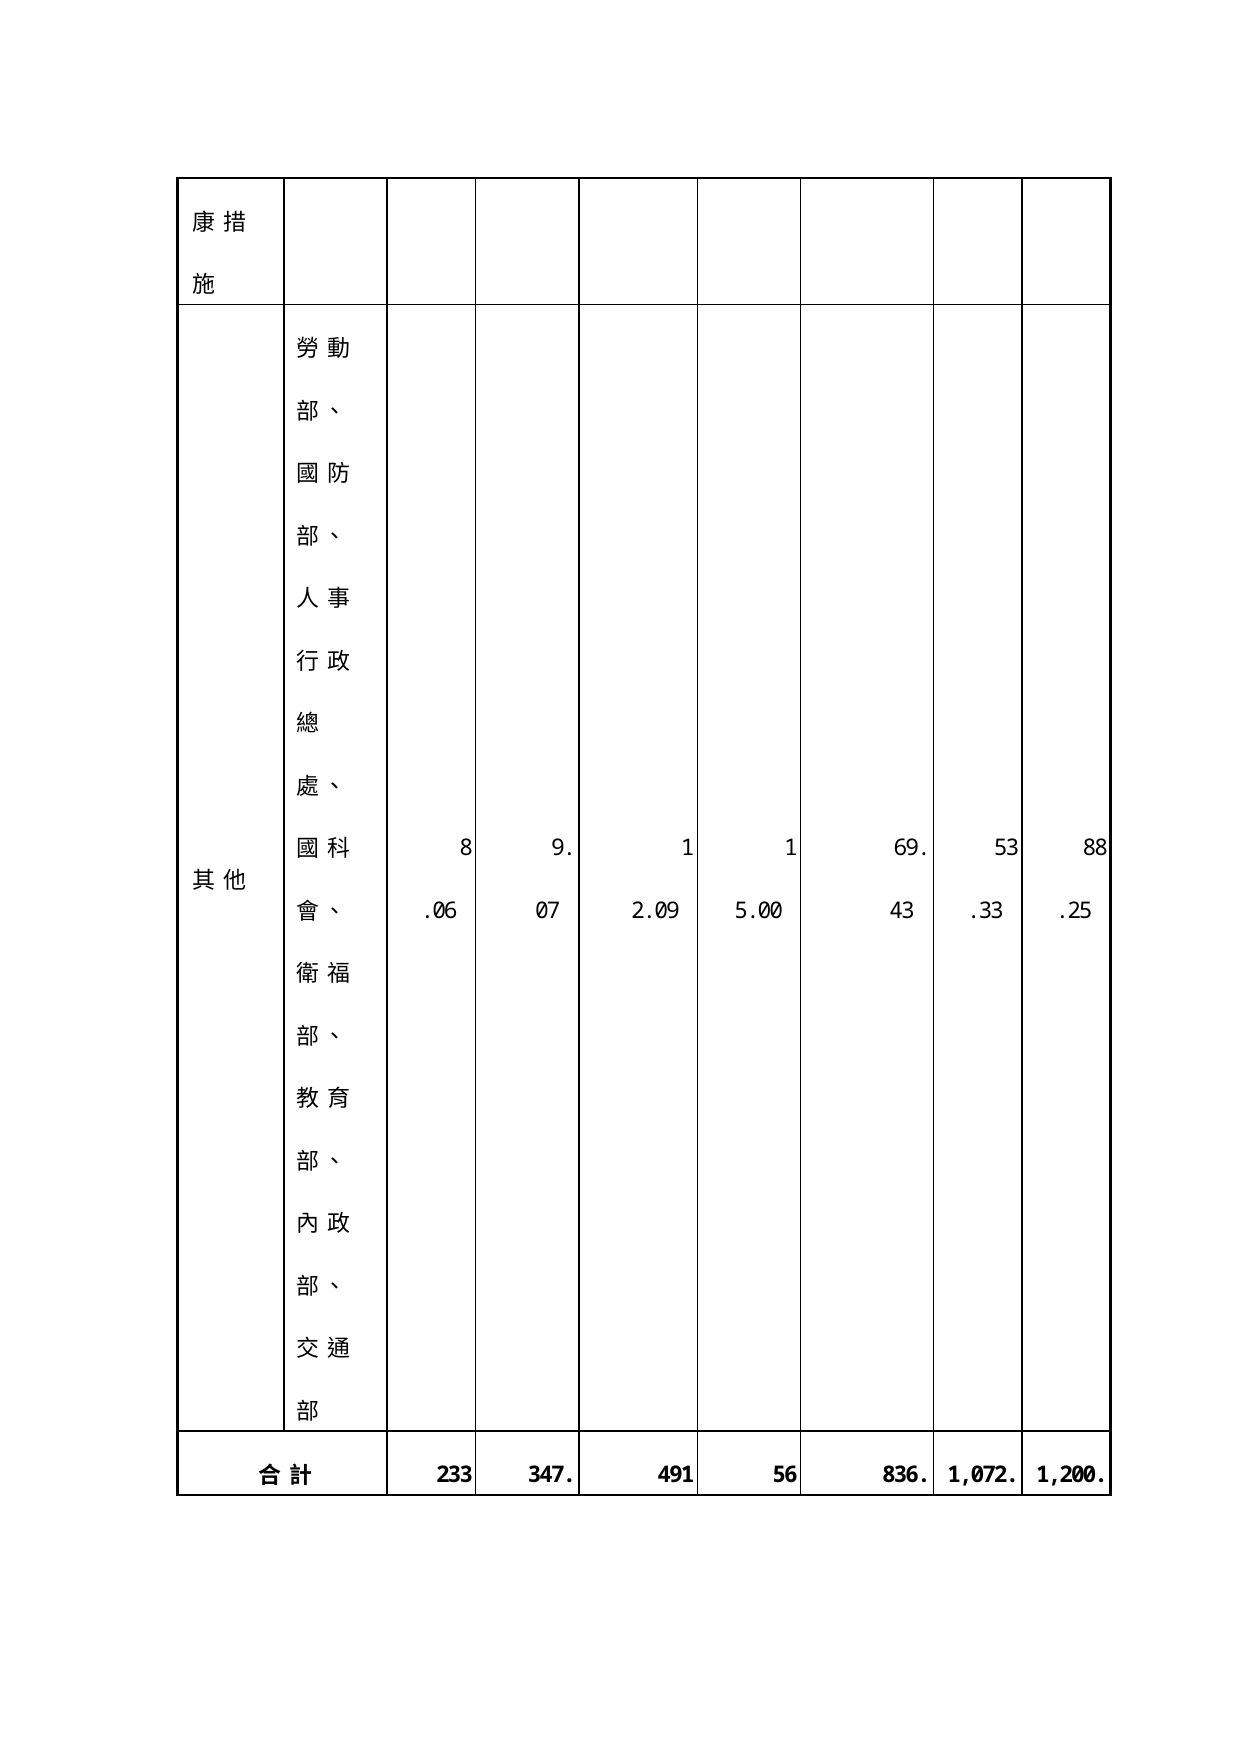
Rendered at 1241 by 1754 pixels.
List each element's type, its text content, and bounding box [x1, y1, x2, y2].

table_cell 9.07 [476, 305, 578, 1430]
table_cell [476, 179, 578, 304]
table_cell 15.00 [698, 305, 800, 1430]
table_cell 53.33 [934, 305, 1021, 1430]
table_cell [801, 179, 933, 304]
table_cell 56 [698, 1432, 800, 1494]
table_cell 836. [801, 1432, 933, 1494]
table_cell [285, 179, 386, 304]
table_cell [1023, 179, 1109, 304]
table_cell [698, 179, 800, 304]
table_cell 88.25 [1023, 305, 1109, 1430]
table_cell [934, 179, 1021, 304]
table_cell [580, 179, 697, 304]
table_cell 491 [580, 1432, 697, 1494]
table_cell 233 [388, 1432, 475, 1494]
table_cell 其他 [179, 305, 283, 1430]
table_cell 1,072. [934, 1432, 1021, 1494]
table_cell 合計 [179, 1432, 386, 1494]
table_cell 347. [476, 1432, 578, 1494]
table_cell 69.43 [801, 305, 933, 1430]
table_cell 勞動部、國防部、人事行政總處、國科會、衛福部、教育部、內政部、交通部 [285, 305, 386, 1430]
table_cell [388, 179, 475, 304]
table_cell 12.09 [580, 305, 697, 1430]
table_cell 康措施 [179, 179, 283, 304]
table_cell 1,200. [1023, 1432, 1109, 1494]
table_cell 8.06 [388, 305, 475, 1430]
